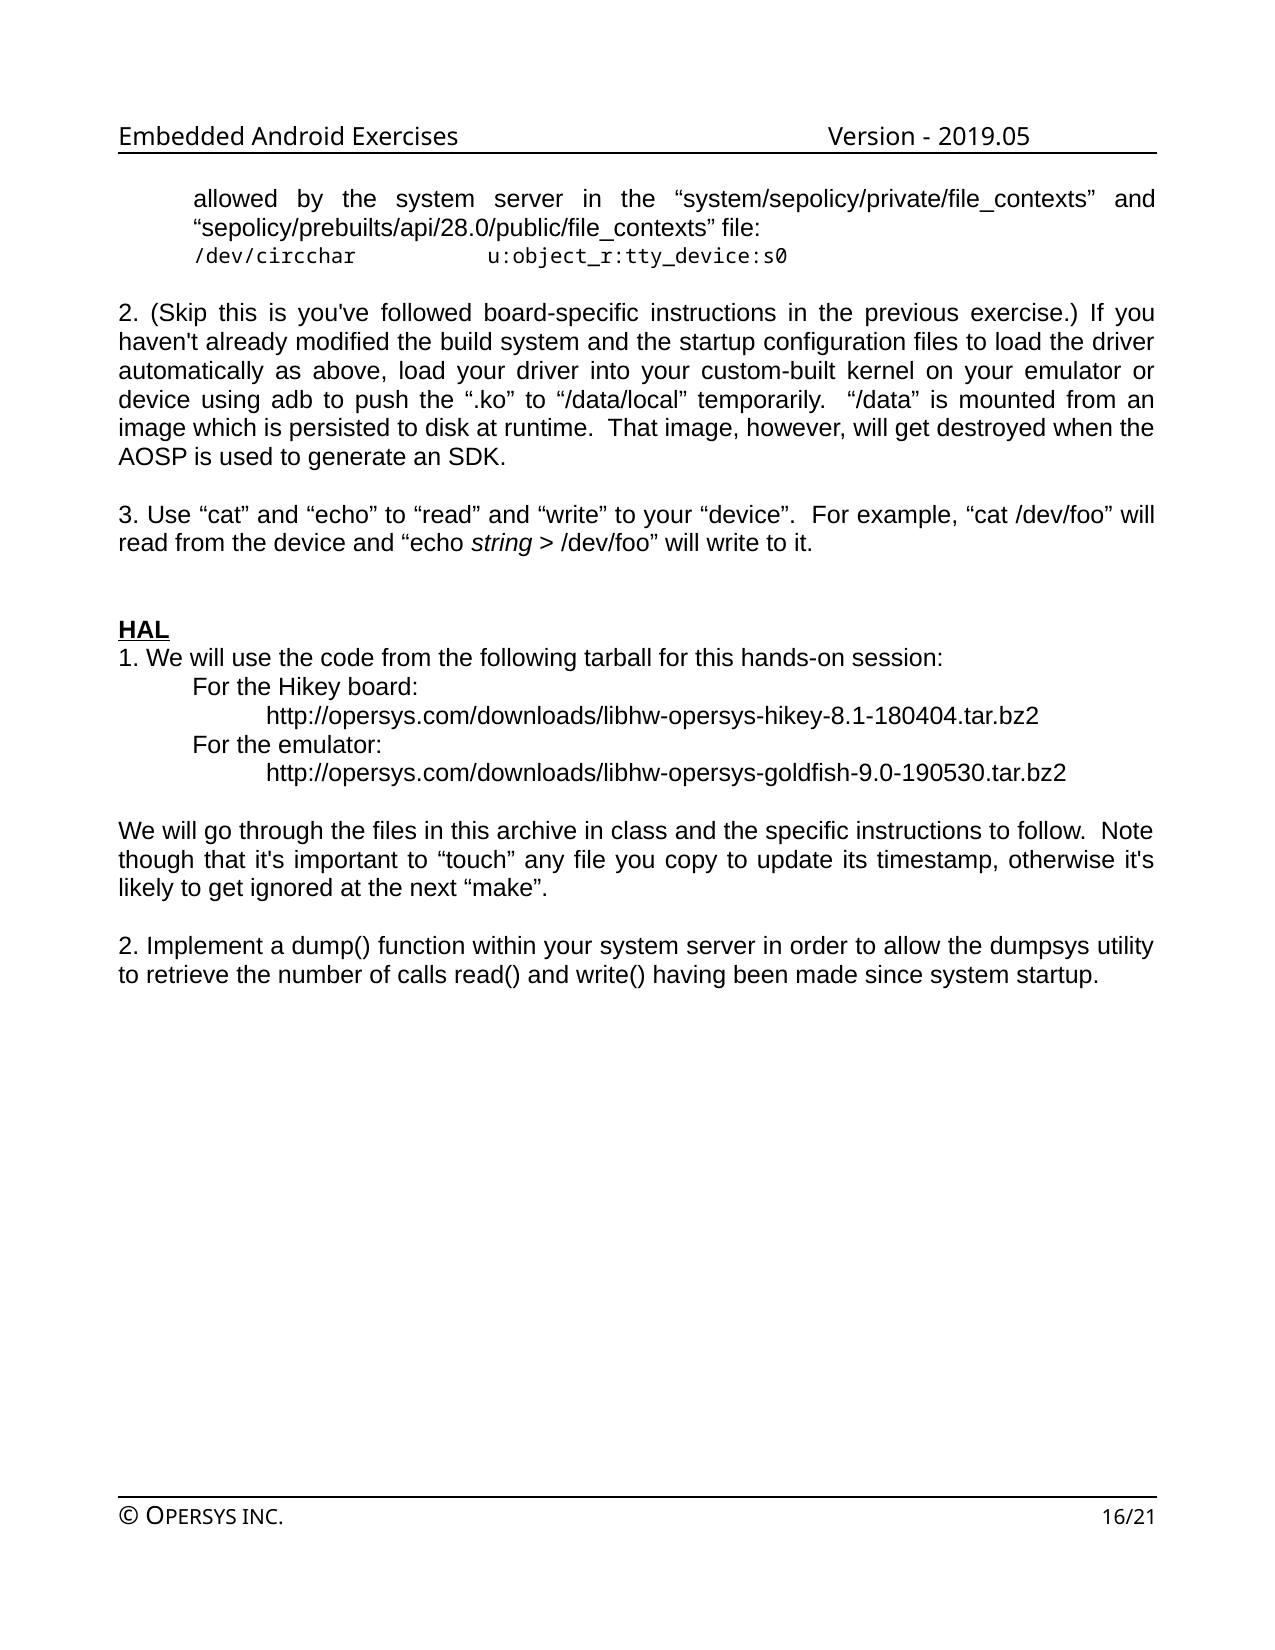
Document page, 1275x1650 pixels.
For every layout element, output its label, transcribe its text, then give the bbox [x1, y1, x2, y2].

text 2. Implement a dump() function within your system server in order to allow the dumpsys utility to retrieve the number of calls read() and write() having been made since system startup. [118, 931, 1157, 988]
text http://opersys.com/downloads/libhw-opersys-goldfish-9.0-190530.tar.bz2 [118, 758, 1157, 787]
list allowed by the system server in the “system/sepolicy/private/file_contexts” and “sepolicy/prebuilts/api/28.0/public/file_contexts” file: [156, 184, 1157, 241]
text 1. We will use the code from the following tarball for this hands-on session: [118, 643, 1157, 672]
list /dev/circchar u:object_r:tty_device:s0 [156, 241, 1157, 270]
text http://opersys.com/downloads/libhw-opersys-hikey-8.1-180404.tar.bz2 [118, 701, 1157, 730]
text 2. (Skip this is you've followed board-specific instructions in the previous exercise.) If you haven't already modified the build system and the startup configuration files to load the driver automatically as above, load your driver into your custom-built kernel on your emulator or device using adb to push the “.ko” to “/data/local” temporarily. “/data” is mounted from an image which is persisted to disk at runtime. That image, however, will get destroyed when the AOSP is used to generate an SDK. [118, 298, 1157, 471]
text HAL [118, 615, 1157, 643]
text 3. Use “cat” and “echo” to “read” and “write” to your “device”. For example, “cat /dev/foo” will read from the device and “echo string > /dev/foo” will write to it. [118, 500, 1157, 557]
text We will go through the files in this archive in class and the specific instructions to follow. Note though that it's important to “touch” any file you copy to update its timestamp, otherwise it's likely to get ignored at the next “make”. [118, 816, 1157, 902]
text For the emulator: [118, 730, 1157, 758]
text For the Hikey board: [118, 672, 1157, 701]
